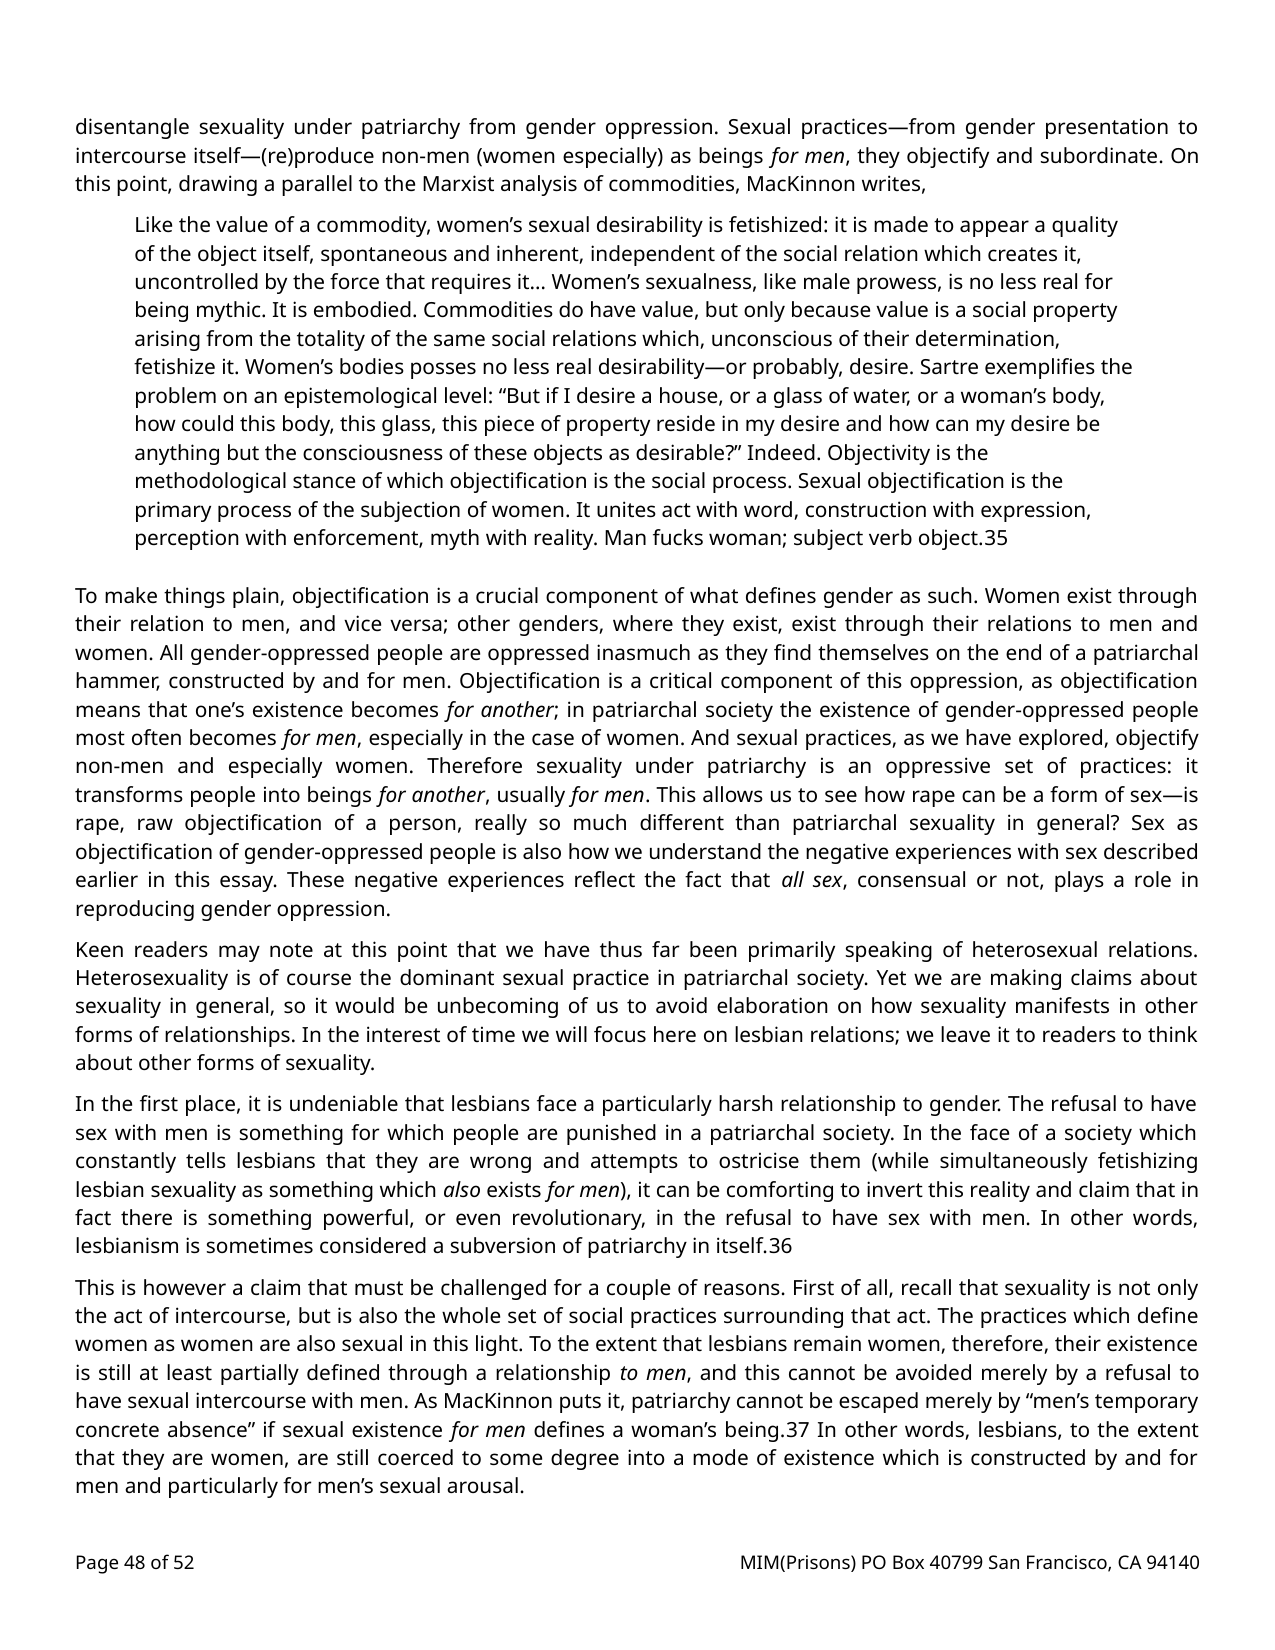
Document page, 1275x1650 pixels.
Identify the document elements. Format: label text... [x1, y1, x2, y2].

text In the first place, it is undeniable that lesbians face a particularly harsh relationship to gender. The refusal to have sex with men is something for which people are punished in a patriarchal society. In the face of a society which constantly tells lesbians that they are wrong and attempts to ostricise them (while simultaneously fetishizing lesbian sexuality as something which also exists for men), it can be comforting to invert this reality and claim that in fact there is something powerful, or even revolutionary, in the refusal to have sex with men. In other words, lesbianism is sometimes considered a subversion of patriarchy in itself.36 [75, 1089, 1200, 1260]
text Like the value of a commodity, women’s sexual desirability is fetishized: it is made to appear a quality of the object itself, spontaneous and inherent, independent of the social relation which creates it, uncontrolled by the force that requires it… Women’s sexualness, like male prowess, is no less real for being mythic. It is embodied. Commodities do have value, but only because value is a social property arising from the totality of the same social relations which, unconscious of their determination, fetishize it. Women’s bodies posses no less real desirability—or probably, desire. Sartre exemplifies the problem on an epistemological level: “But if I desire a house, or a glass of water, or a woman’s body, how could this body, this glass, this piece of property reside in my desire and how can my desire be anything but the consciousness of these objects as desirable?” Indeed. Objectivity is the methodological stance of which objectification is the social process. Sexual objectification is the primary process of the subjection of women. It unites act with word, construction with expression, perception with enforcement, myth with reality. Man fucks woman; subject verb object.35 [134, 210, 1141, 552]
text disentangle sexuality under patriarchy from gender oppression. Sexual practices—from gender presentation to intercourse itself—(re)produce non-men (women especially) as beings for men, they objectify and subordinate. On this point, drawing a parallel to the Marxist analysis of commodities, MacKinnon writes, [75, 112, 1200, 198]
text Keen readers may note at this point that we have thus far been primarily speaking of heterosexual relations. Heterosexuality is of course the dominant sexual practice in patriarchal society. Yet we are making claims about sexuality in general, so it would be unbecoming of us to avoid elaboration on how sexuality manifests in other forms of relationships. In the interest of time we will focus here on lesbian relations; we leave it to readers to think about other forms of sexuality. [75, 935, 1200, 1077]
text This is however a claim that must be challenged for a couple of reasons. First of all, recall that sexuality is not only the act of intercourse, but is also the whole set of social practices surrounding that act. The practices which define women as women are also sexual in this light. To the extent that lesbians remain women, therefore, their existence is still at least partially defined through a relationship to men, and this cannot be avoided merely by a refusal to have sexual intercourse with men. As MacKinnon puts it, patriarchy cannot be escaped merely by “men’s temporary concrete absence” if sexual existence for men defines a woman’s being.37 In other words, lesbians, to the extent that they are women, are still coerced to some degree into a mode of existence which is constructed by and for men and particularly for men’s sexual arousal. [75, 1273, 1200, 1500]
text To make things plain, objectification is a crucial component of what defines gender as such. Women exist through their relation to men, and vice versa; other genders, where they exist, exist through their relations to men and women. All gender-oppressed people are oppressed inasmuch as they find themselves on the end of a patriarchal hammer, constructed by and for men. Objectification is a critical component of this oppression, as objectification means that one’s existence becomes for another; in patriarchal society the existence of gender-oppressed people most often becomes for men, especially in the case of women. And sexual practices, as we have explored, objectify non-men and especially women. Therefore sexuality under patriarchy is an oppressive set of practices: it transforms people into beings for another, usually for men. This allows us to see how rape can be a form of sex—is rape, raw objectification of a person, really so much different than patriarchal sexuality in general? Sex as objectification of gender-oppressed people is also how we understand the negative experiences with sex described earlier in this essay. These negative experiences reflect the fact that all sex, consensual or not, plays a role in reproducing gender oppression. [75, 581, 1200, 922]
